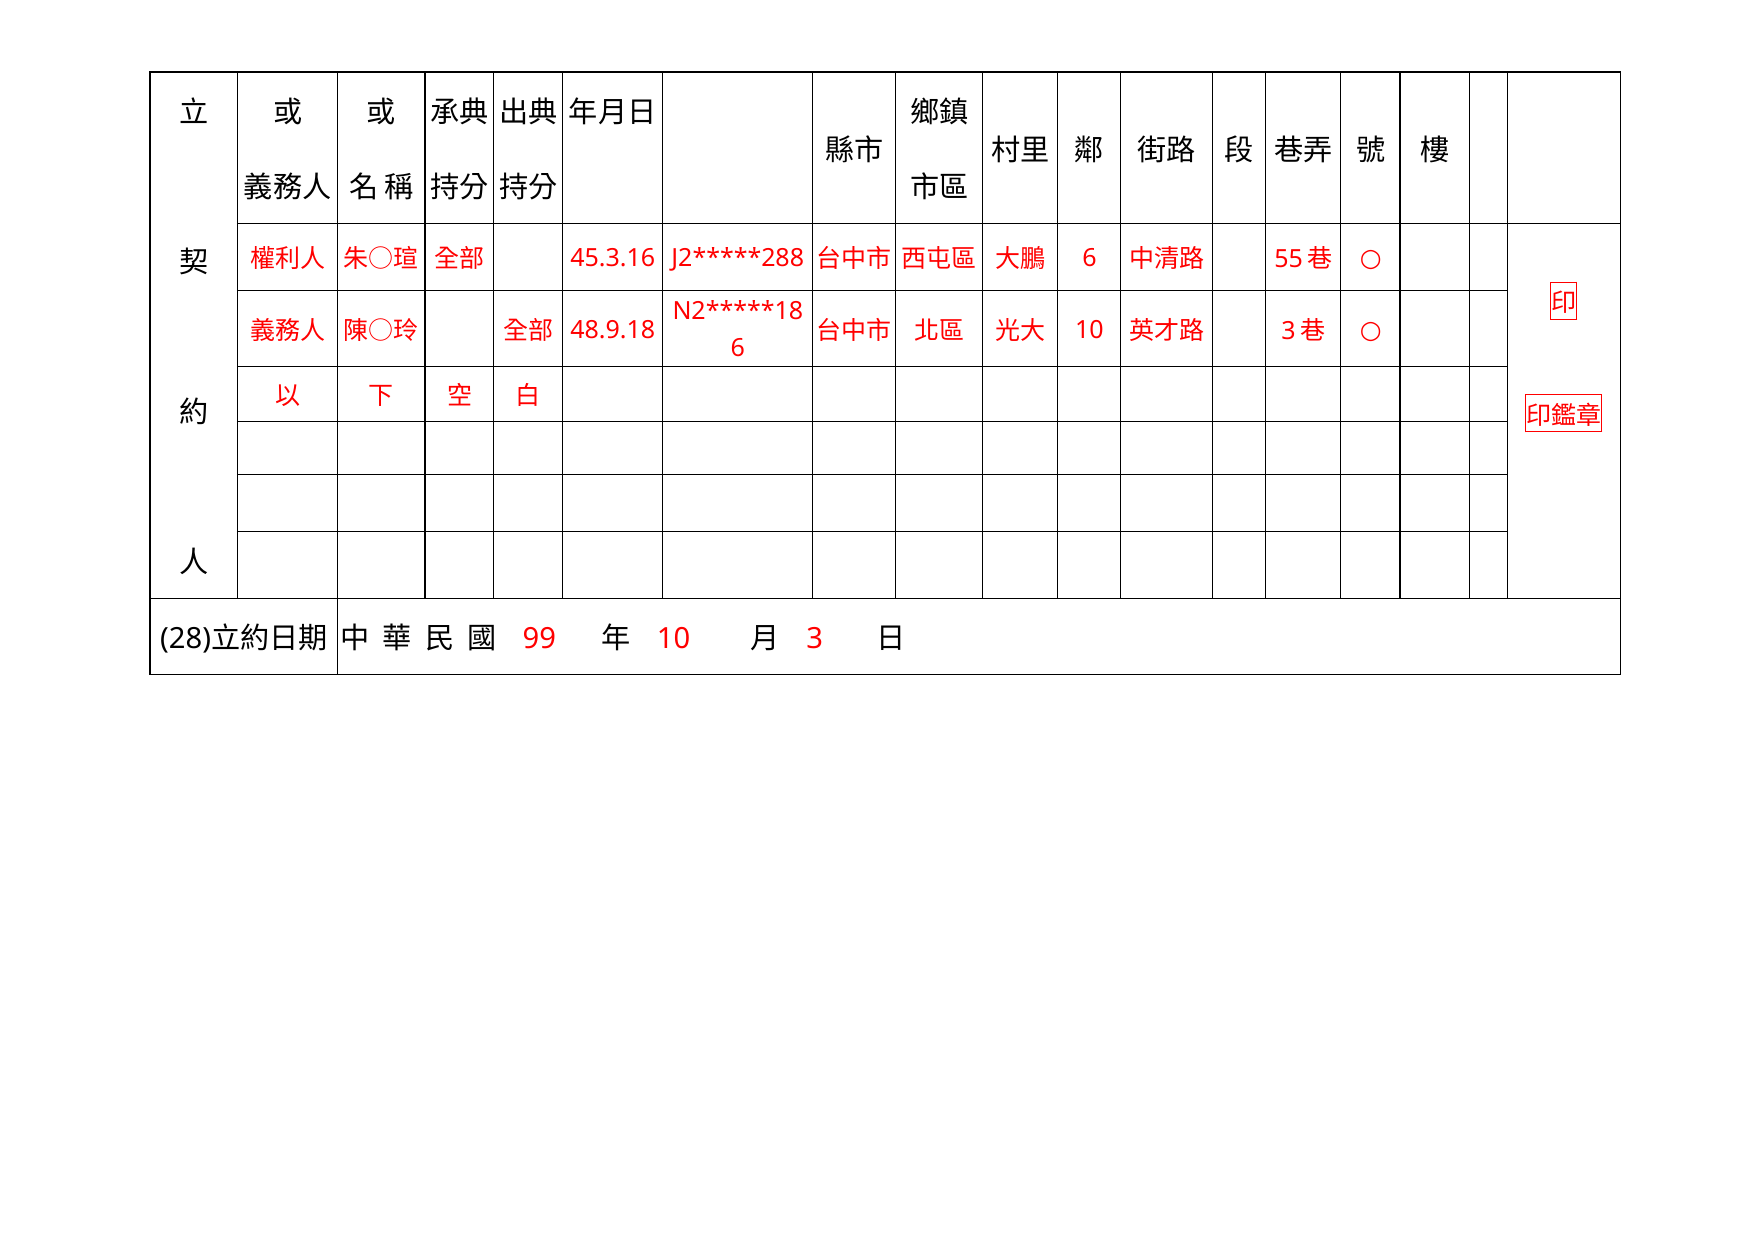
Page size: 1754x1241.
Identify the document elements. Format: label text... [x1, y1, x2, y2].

table_cell 3巷 [1266, 291, 1340, 366]
table_cell [238, 532, 337, 597]
table_cell 以 [238, 367, 337, 421]
table_cell [426, 532, 493, 597]
table_cell [1470, 73, 1507, 222]
table_cell ○ [1341, 224, 1399, 290]
table_cell [1470, 291, 1507, 366]
table_cell [1401, 422, 1469, 474]
table_cell [1401, 475, 1469, 531]
table_cell 北區 [896, 291, 982, 366]
table_cell 朱○瑄 [338, 224, 424, 290]
table_cell [338, 532, 424, 597]
table_cell [896, 367, 982, 421]
table_cell [1266, 422, 1340, 474]
table_cell [1470, 532, 1507, 597]
table_cell 全部 [494, 291, 562, 366]
table_cell 48.9.18 [563, 291, 662, 366]
table_cell [1401, 291, 1469, 366]
table_cell 號 [1341, 73, 1399, 222]
table_cell (28)立約日期 [151, 599, 337, 673]
table_cell [563, 367, 662, 421]
table_cell [1401, 367, 1469, 421]
table_cell [896, 475, 982, 531]
table_cell [663, 422, 812, 474]
table_cell [1470, 422, 1507, 474]
table_cell 6 [1058, 224, 1120, 290]
table_cell 空 [426, 367, 493, 421]
table_cell [426, 422, 493, 474]
table_cell [1213, 475, 1265, 531]
table_cell [1470, 475, 1507, 531]
table_cell 出典持分 [494, 73, 562, 222]
table_cell 年月日 [563, 73, 662, 222]
table_cell [813, 422, 895, 474]
table_cell 光大 [983, 291, 1057, 366]
table_cell 陳○玲 [338, 291, 424, 366]
table_cell [1058, 367, 1120, 421]
table_cell 鄉鎮 市區 [896, 73, 982, 222]
table_cell 下 [338, 367, 424, 421]
table_cell [563, 532, 662, 597]
table_cell 承典 持分 [426, 73, 493, 222]
table_cell 村里 [983, 73, 1057, 222]
table_cell [238, 475, 337, 531]
table_cell [563, 475, 662, 531]
table_cell [1213, 224, 1265, 290]
table_cell [1341, 475, 1399, 531]
table_cell 英才路 [1121, 291, 1212, 366]
table_cell [1401, 224, 1469, 290]
table_cell [1213, 291, 1265, 366]
table_cell [426, 475, 493, 531]
table_cell N2*****186 [663, 291, 812, 366]
table_cell 巷弄 [1266, 73, 1340, 222]
table_cell [1121, 475, 1212, 531]
table_cell 中清路 [1121, 224, 1212, 290]
table_cell 街路 [1121, 73, 1212, 222]
table_cell 樓 [1401, 73, 1469, 222]
table_cell 縣市 [813, 73, 895, 222]
table_cell [1266, 475, 1340, 531]
table_cell [1058, 532, 1120, 597]
table_cell 全部 [426, 224, 493, 290]
table_cell [1121, 532, 1212, 597]
table_cell [1266, 367, 1340, 421]
table_cell [983, 532, 1057, 597]
table_cell [1266, 532, 1340, 597]
table_cell [1213, 422, 1265, 474]
table_cell [1470, 224, 1507, 290]
table_cell [983, 422, 1057, 474]
table_cell [494, 224, 562, 290]
table_cell 權利人 [238, 224, 337, 290]
table_cell [896, 422, 982, 474]
table_cell 10 [1058, 291, 1120, 366]
table_cell 台中市 [813, 291, 895, 366]
table_cell [663, 73, 812, 222]
table_cell ○ [1341, 291, 1399, 366]
table_cell 鄰 [1058, 73, 1120, 222]
table_cell [663, 532, 812, 597]
table_cell [563, 422, 662, 474]
table_cell [1341, 367, 1399, 421]
table_cell [1401, 532, 1469, 597]
table_cell [1121, 367, 1212, 421]
table_cell [494, 422, 562, 474]
table_cell 中 華 民 國 99 年 10 月 3 日 [338, 599, 1620, 673]
table_cell [813, 532, 895, 597]
table_cell [983, 367, 1057, 421]
table_cell [1341, 532, 1399, 597]
table_cell [813, 475, 895, 531]
table_cell 白 [494, 367, 562, 421]
table_cell [338, 475, 424, 531]
table_cell [663, 367, 812, 421]
table_cell 段 [1213, 73, 1265, 222]
table_cell 義務人 [238, 291, 337, 366]
table_cell [1121, 422, 1212, 474]
table_cell 45.3.16 [563, 224, 662, 290]
table_cell [983, 475, 1057, 531]
table_cell [663, 475, 812, 531]
table_cell 或 名 稱 [338, 73, 424, 222]
table_cell J2*****288 [663, 224, 812, 290]
table_cell 立 契 約 人 [151, 73, 237, 597]
table_cell [494, 532, 562, 597]
table_cell [896, 532, 982, 597]
table_cell [426, 291, 493, 366]
table_cell 大鵬 [983, 224, 1057, 290]
table_cell [1508, 73, 1620, 222]
table_cell 55巷 [1266, 224, 1340, 290]
table_cell [1341, 422, 1399, 474]
table_cell [813, 367, 895, 421]
table_cell [1058, 422, 1120, 474]
table_cell [1470, 367, 1507, 421]
table_cell [238, 422, 337, 474]
table_cell [338, 422, 424, 474]
table_cell [494, 475, 562, 531]
table_cell [1213, 367, 1265, 421]
table_cell 西屯區 [896, 224, 982, 290]
table_cell 印 印鑑章 [1508, 224, 1620, 597]
table_cell 或 義務人 [238, 73, 337, 222]
table_cell [1213, 532, 1265, 597]
table_cell 台中市 [813, 224, 895, 290]
table_cell [1058, 475, 1120, 531]
